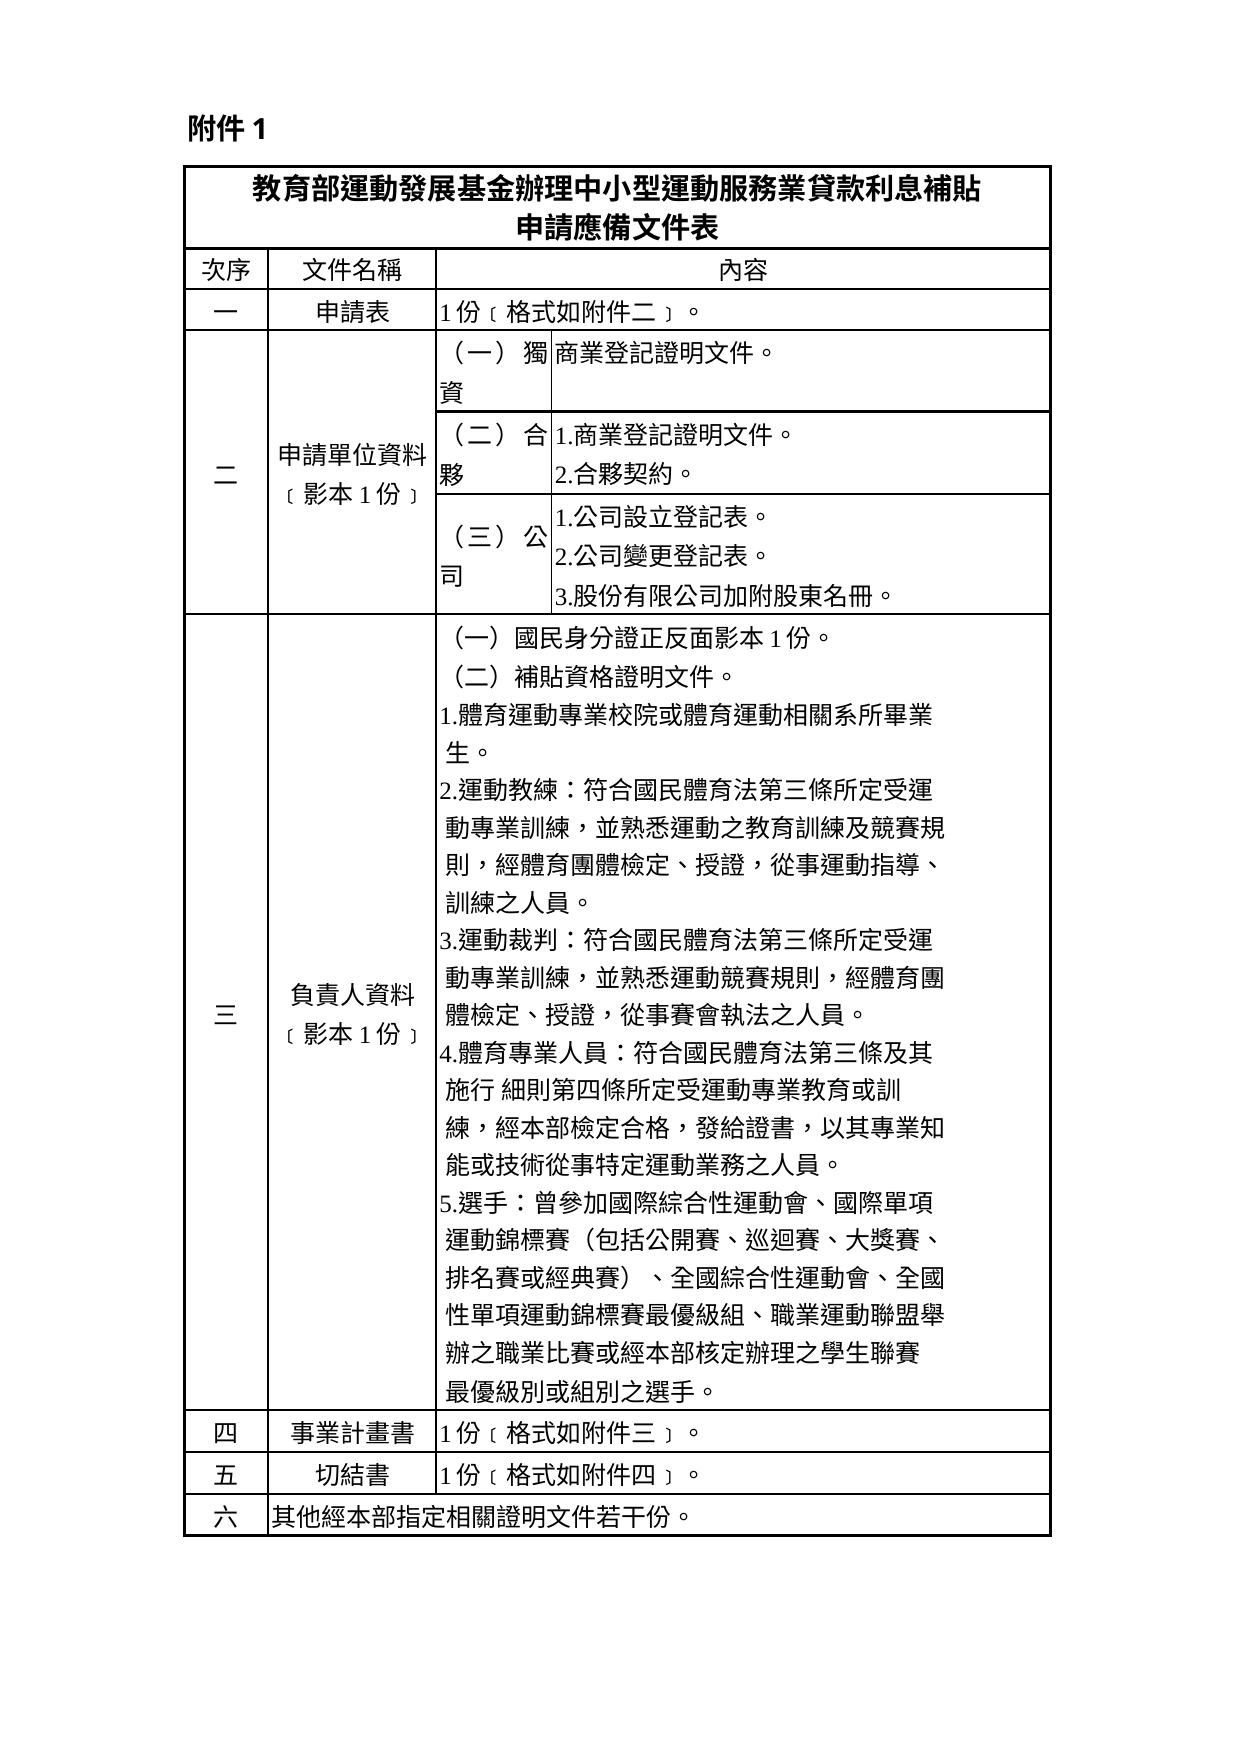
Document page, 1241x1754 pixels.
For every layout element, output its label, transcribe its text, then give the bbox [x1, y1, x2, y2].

text 附件1 [187, 89, 1053, 164]
table_cell 文件名稱 [269, 250, 435, 287]
table_cell 1.商業登記證明文件。 2.合夥契約。 [552, 413, 1049, 492]
table_cell （三）公司 [437, 495, 551, 613]
table_cell （二）合夥 [437, 413, 551, 492]
table_cell 四 [186, 1411, 267, 1451]
table_cell 次序 [186, 250, 267, 287]
table_cell 負責人資料 ﹝影本1份﹞ [269, 615, 435, 1409]
table_cell 申請表 [269, 290, 435, 329]
table_cell 1份﹝格式如附件四﹞。 [437, 1453, 1049, 1492]
table_cell 內容 [437, 250, 1049, 287]
table_cell 1份﹝格式如附件三﹞。 [437, 1411, 1049, 1451]
table_cell 申請單位資料 ﹝影本1份﹞ [269, 331, 435, 613]
table_cell 商業登記證明文件。 [552, 331, 1049, 410]
table_cell 一 [186, 290, 267, 329]
table_cell 切結書 [269, 1453, 435, 1492]
table_cell 二 [186, 331, 267, 613]
table_cell 五 [186, 1453, 267, 1492]
table_cell 事業計畫書 [269, 1411, 435, 1451]
table_cell 1.公司設立登記表。 2.公司變更登記表。 3.股份有限公司加附股東名冊。 [552, 495, 1049, 613]
table_cell 其他經本部指定相關證明文件若干份。 [269, 1495, 1049, 1534]
table_cell 三 [186, 615, 267, 1409]
table_cell 六 [186, 1495, 267, 1534]
table_header 教育部運動發展基金辦理中小型運動服務業貸款利息補貼 申請應備文件表 [186, 168, 1049, 247]
table_cell （一）獨資 [437, 331, 551, 410]
table_cell （一）國民身分證正反面影本1份。 （二）補貼資格證明文件。 1.體育運動專業校院或體育運動相關系所畢業 生。 2.運動教練：符合國民體育法第三條所定受運 動專業訓練，並熟悉運動之教育訓練及競賽規 則，經體育團體檢定、授證，從事運動指導、 訓練之人員。 3.運動裁判：符合國民體育法第三條所定受運 動專業訓練，並熟悉運動競賽規則，經體育團 體檢定、授證，從事賽會執法之人員。 4.體育專業人員：符合國民體育法第三條及其 施行 細則第四條所定受運動專業教育或訓 練，經本部檢定合格，發給證書，以其專業知 能或技術從事特定運動業務之人員。 5.選手：曾參加國際綜合性運動會、國際單項 運動錦標賽（包括公開賽、巡迴賽、大獎賽、 排名賽或經典賽）、全國綜合性運動會、全國 性單項運動錦標賽最優級組、職業運動聯盟舉 辦之職業比賽或經本部核定辦理之學生聯賽 最優級別或組別之選手。 [437, 615, 1049, 1409]
table_cell 1份﹝格式如附件二﹞。 [437, 290, 1049, 329]
